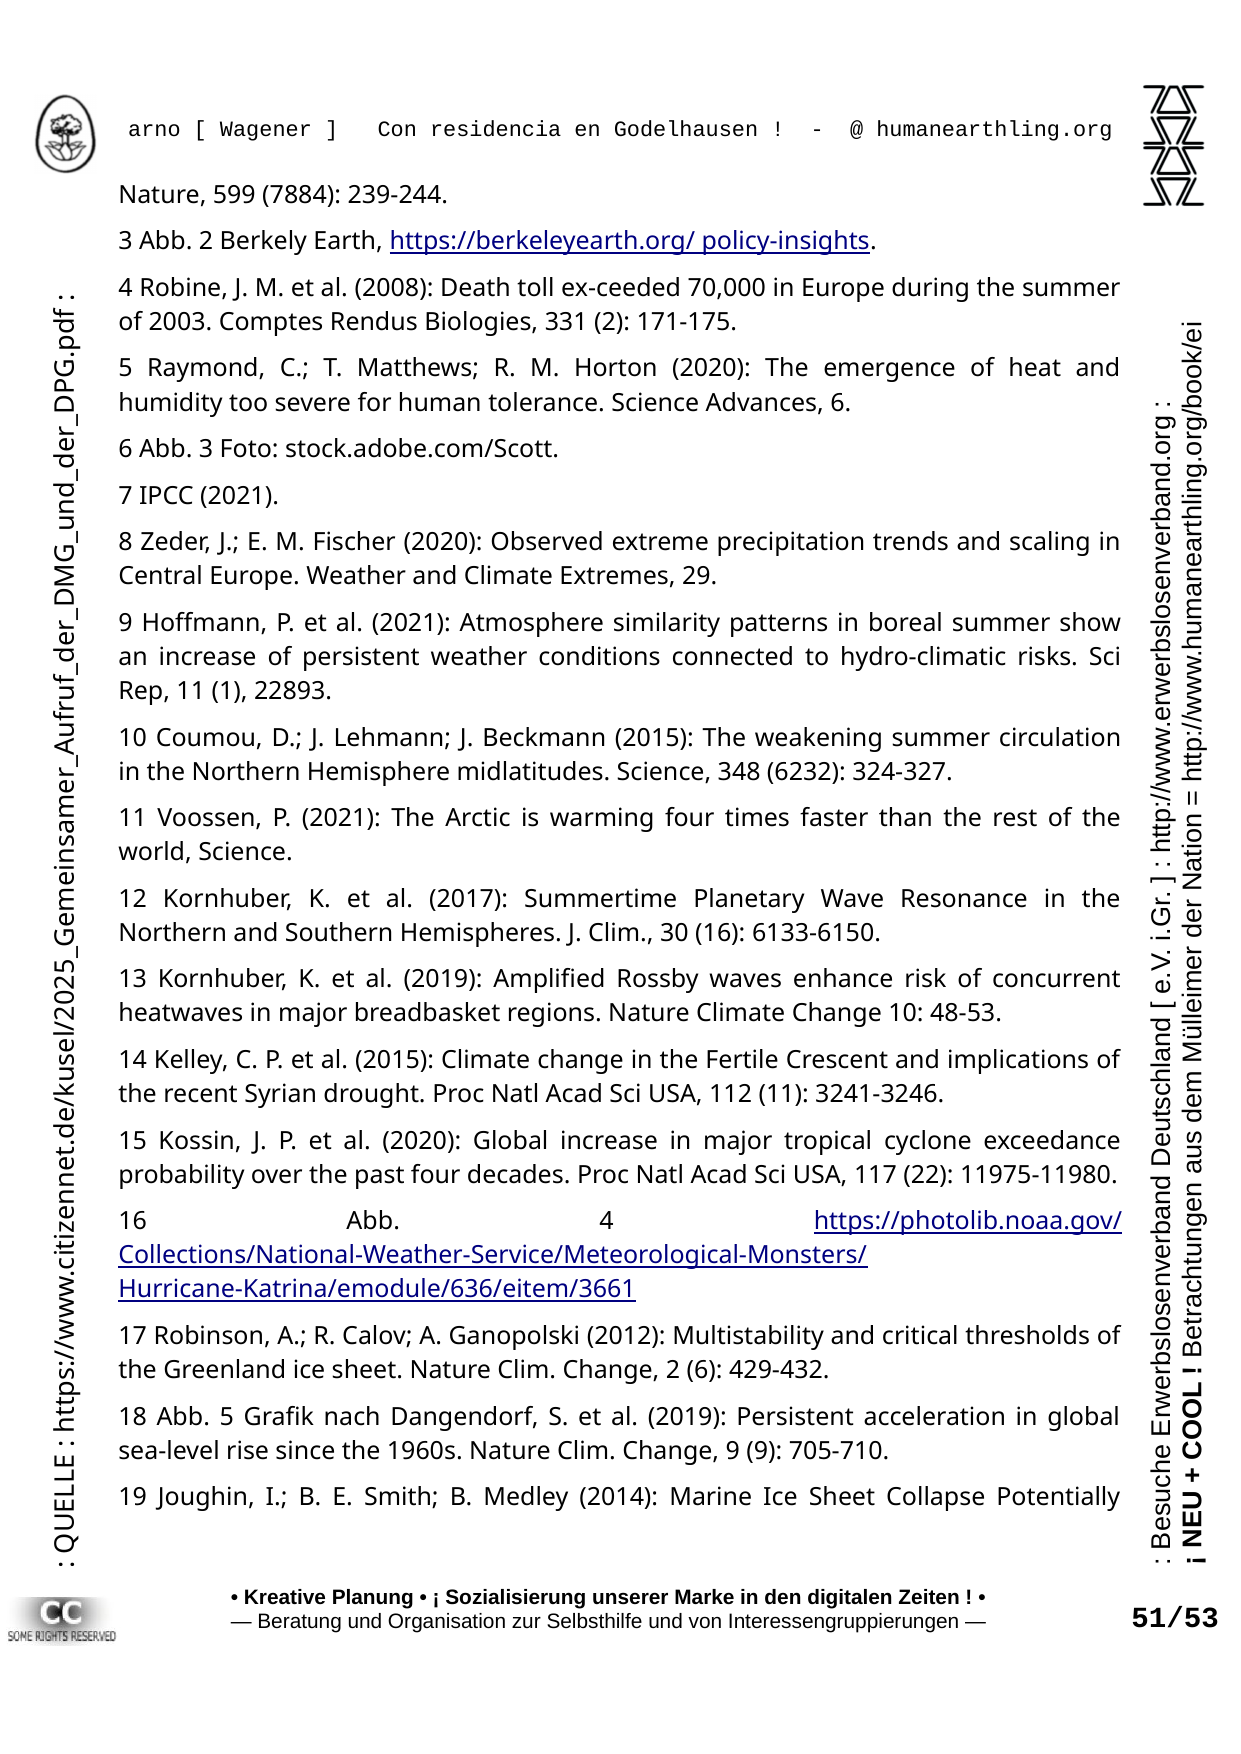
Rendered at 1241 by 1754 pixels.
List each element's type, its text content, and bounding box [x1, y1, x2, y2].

text 15 Kossin, J. P. et al. (2020): Global increase in major tropical cyclone exceedance probability over the past four decades. Proc Natl Acad Sci USA, 117 (22): 11975-11980. [118, 1122, 1122, 1190]
text 6 Abb. 3 Foto: stock.adobe.com/Scott. [118, 431, 1122, 465]
text Nature, 599 (7884): 239-244. [118, 176, 1122, 210]
text 4 Robine, J. M. et al. (2008): Death toll ex-ceeded 70,000 in Europe during the summer of 2003. Comptes Rendus Biologies, 331 (2): 171-175. [118, 269, 1122, 338]
text 9 Hoffmann, P. et al. (2021): Atmosphere similarity patterns in boreal summer show an increase of persistent weather conditions connected to hydro-climatic risks. Sci Rep, 11 (1), 22893. [118, 604, 1122, 707]
picture [1142, 84, 1205, 207]
text 13 Kornhuber, K. et al. (2019): Amplified Rossby waves enhance risk of concurrent heatwaves in major breadbasket regions. Nature Climate Change 10: 48-53. [118, 961, 1122, 1029]
text 8 Zeder, J.; E. M. Fischer (2020): Observed extreme precipitation trends and scaling in Central Europe. Weather and Climate Extremes, 29. [118, 524, 1122, 592]
text 16 Abb. 4 https://photolib.noaa.gov/ Collections/National-Weather-Service/Meteorological-Monsters/ Hurricane-Katrina/emodule/636/eitem/3661 [118, 1203, 1122, 1305]
text 17 Robinson, A.; R. Calov; A. Ganopolski (2012): Multistability and critical thresholds of the Greenland ice sheet. Nature Clim. Change, 2 (6): 429-432. [118, 1318, 1122, 1386]
text 19 Joughin, I.; B. E. Smith; B. Medley (2014): Marine Ice Sheet Collapse Potentially [118, 1479, 1122, 1513]
text 18 Abb. 5 Grafik nach Dangendorf, S. et al. (2019): Persistent acceleration in global sea-level rise since the 1960s. Nature Clim. Change, 9 (9): 705-710. [118, 1398, 1122, 1466]
text 12 Kornhuber, K. et al. (2017): Summertime Planetary Wave Resonance in the Northern and Southern Hemispheres. J. Clim., 30 (16): 6133-6150. [118, 880, 1122, 948]
picture [0, 1595, 122, 1646]
text 11 Voossen, P. (2021): The Arctic is warming four times faster than the rest of the world, Science. [118, 800, 1122, 868]
text 7 IPCC (2021). [118, 477, 1122, 511]
picture [33, 94, 98, 174]
text 10 Coumou, D.; J. Lehmann; J. Beckmann (2015): The weakening summer circulation in the Northern Hemisphere midlatitudes. Science, 348 (6232): 324-327. [118, 719, 1122, 787]
text 5 Raymond, C.; T. Matthews; R. M. Horton (2020): The emergence of heat and humidity too severe for human tolerance. Science Advances, 6. [118, 350, 1122, 418]
text 14 Kelley, C. P. et al. (2015): Climate change in the Fertile Crescent and implications of the recent Syrian drought. Proc Natl Acad Sci USA, 112 (11): 3241-3246. [118, 1042, 1122, 1110]
text 3 Abb. 2 Berkely Earth, https://berkeleyearth.org/ policy-insights. [118, 223, 1122, 257]
